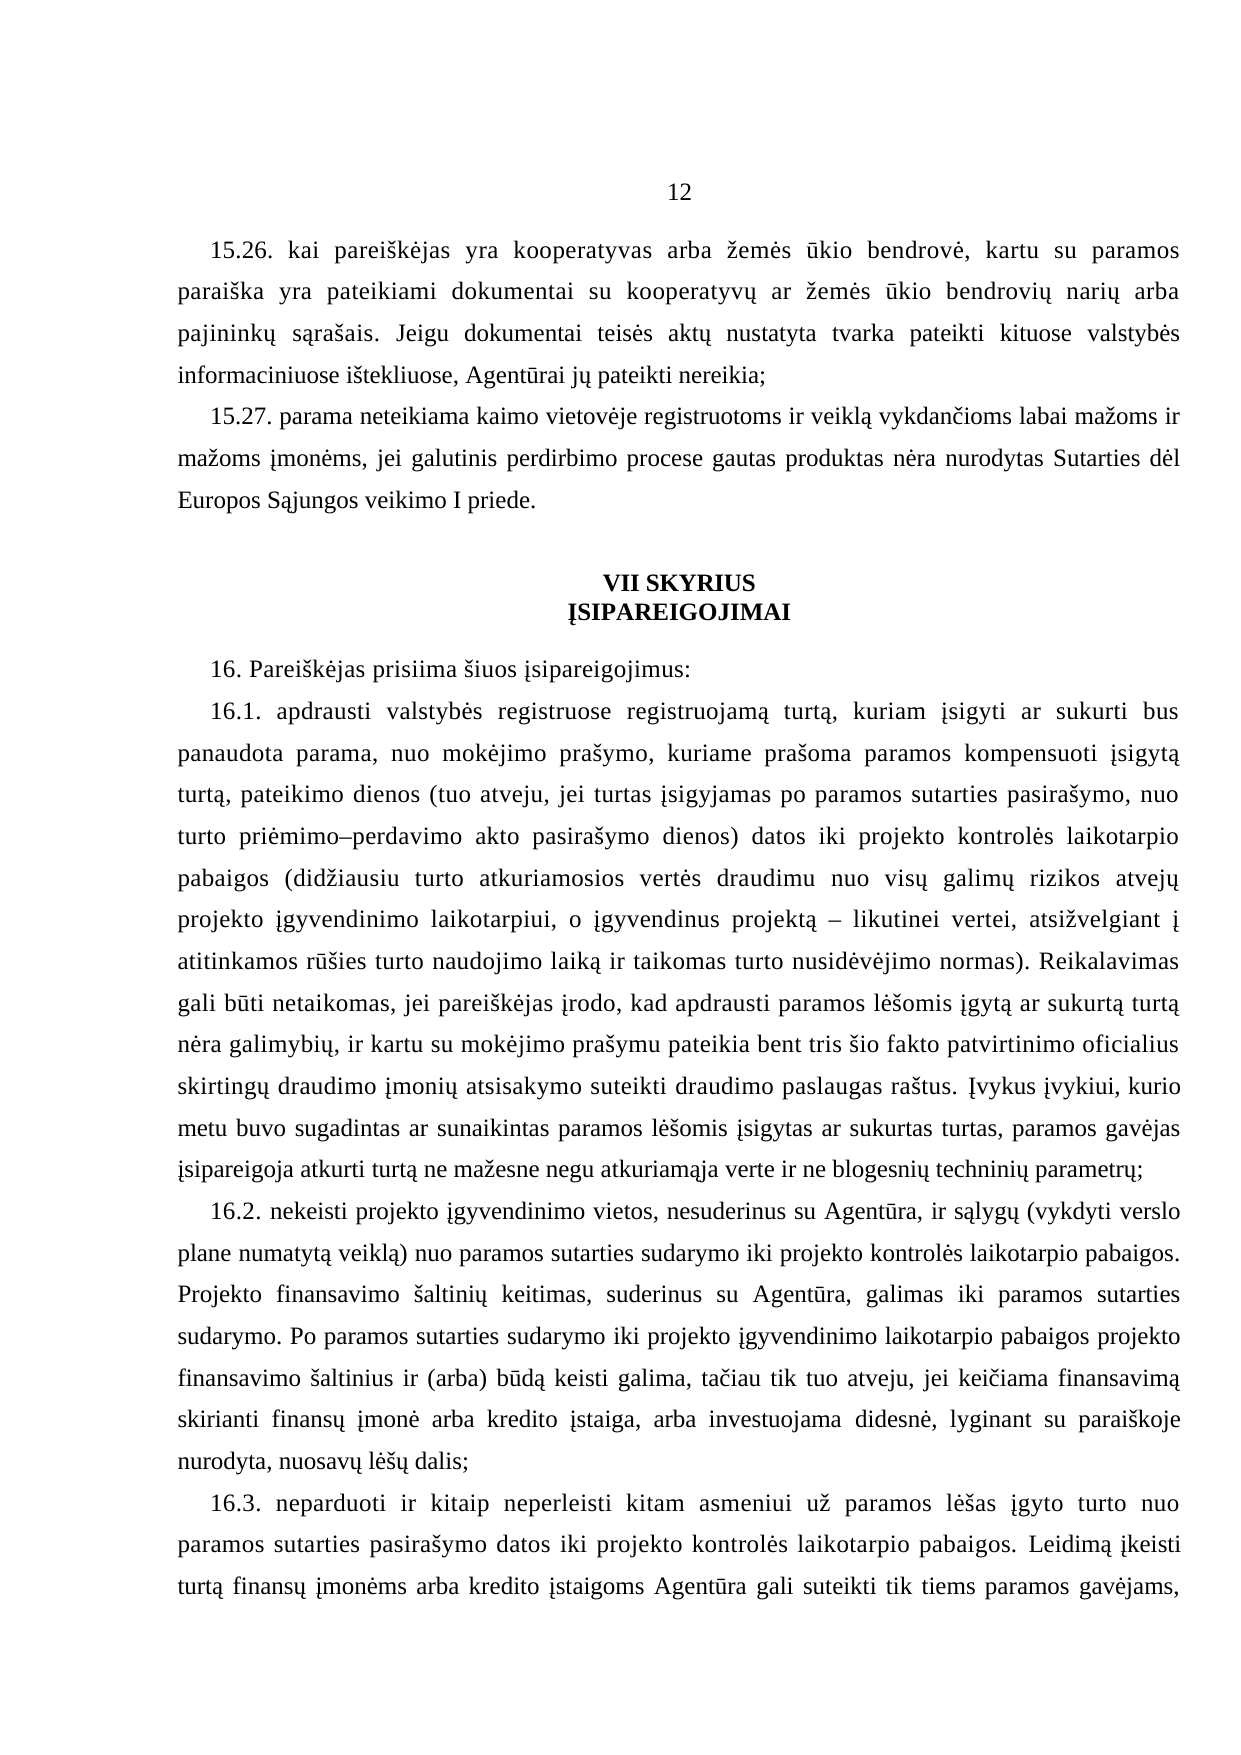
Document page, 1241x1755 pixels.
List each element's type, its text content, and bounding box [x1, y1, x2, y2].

text 15.26. kai pareiškėjas yra kooperatyvas arba žemės ūkio bendrovė, kartu su paramos paraiška yra pateikiami dokumentai su kooperatyvų ar žemės ūkio bendrovių narių arba pajininkų sąrašais. Jeigu dokumentai teisės aktų nustatyta tvarka pateikti kituose valstybės informaciniuose ištekliuose, Agentūrai jų pateikti nereikia; [177, 235, 1181, 388]
text 16.1. apdrausti valstybės registruose registruojamą turtą, kuriam įsigyti ar sukurti bus panaudota parama, nuo mokėjimo prašymo, kuriame prašoma paramos kompensuoti įsigytą turtą, pateikimo dienos (tuo atveju, jei turtas įsigyjamas po paramos sutarties pasirašymo, nuo turto priėmimo–perdavimo akto pasirašymo dienos) datos iki projekto kontrolės laikotarpio pabaigos (didžiausiu turto atkuriamosios vertės draudimu nuo visų galimų rizikos atvejų projekto įgyvendinimo laikotarpiui, o įgyvendinus projektą – likutinei vertei, atsižvelgiant į atitinkamos rūšies turto naudojimo laiką ir taikomas turto nusidėvėjimo normas). Reikalavimas gali būti netaikomas, jei pareiškėjas įrodo, kad apdrausti paramos lėšomis įgytą ar sukurtą turtą nėra galimybių, ir kartu su mokėjimo prašymu pateikia bent tris šio fakto patvirtinimo oficialius skirtingų draudimo įmonių atsisakymo suteikti draudimo paslaugas raštus. Įvykus įvykiui, kurio metu buvo sugadintas ar sunaikintas paramos lėšomis įsigytas ar sukurtas turtas, paramos gavėjas įsipareigoja atkurti turtą ne mažesne negu atkuriamąja verte ir ne blogesnių techninių parametrų; [177, 696, 1181, 1183]
text 16. Pareiškėjas prisiima šiuos įsipareigojimus: [177, 654, 1181, 683]
text 16.2. nekeisti projekto įgyvendinimo vietos, nesuderinus su Agentūra, ir sąlygų (vykdyti verslo plane numatytą veiklą) nuo paramos sutarties sudarymo iki projekto kontrolės laikotarpio pabaigos. Projekto finansavimo šaltinių keitimas, suderinus su Agentūra, galimas iki paramos sutarties sudarymo. Po paramos sutarties sudarymo iki projekto įgyvendinimo laikotarpio pabaigos projekto finansavimo šaltinius ir (arba) būdą keisti galima, tačiau tik tuo atveju, jei keičiama finansavimą skirianti finansų įmonė arba kredito įstaiga, arba investuojama didesnė, lyginant su paraiškoje nurodyta, nuosavų lėšų dalis; [177, 1196, 1181, 1475]
text 15.27. parama neteikiama kaimo vietovėje registruotoms ir veiklą vykdančioms labai mažoms ir mažoms įmonėms, jei galutinis perdirbimo procese gautas produktas nėra nurodytas Sutarties dėl Europos Sąjungos veikimo I priede. [177, 401, 1181, 513]
text 16.3. neparduoti ir kitaip neperleisti kitam asmeniui už paramos lėšas įgyto turto nuo paramos sutarties pasirašymo datos iki projekto kontrolės laikotarpio pabaigos. Leidimą įkeisti turtą finansų įmonėms arba kredito įstaigoms Agentūra gali suteikti tik tiems paramos gavėjams, [177, 1488, 1181, 1600]
text VII SKYRIUS [177, 568, 1181, 597]
text ĮSIPAREIGOJIMAI [177, 597, 1181, 626]
